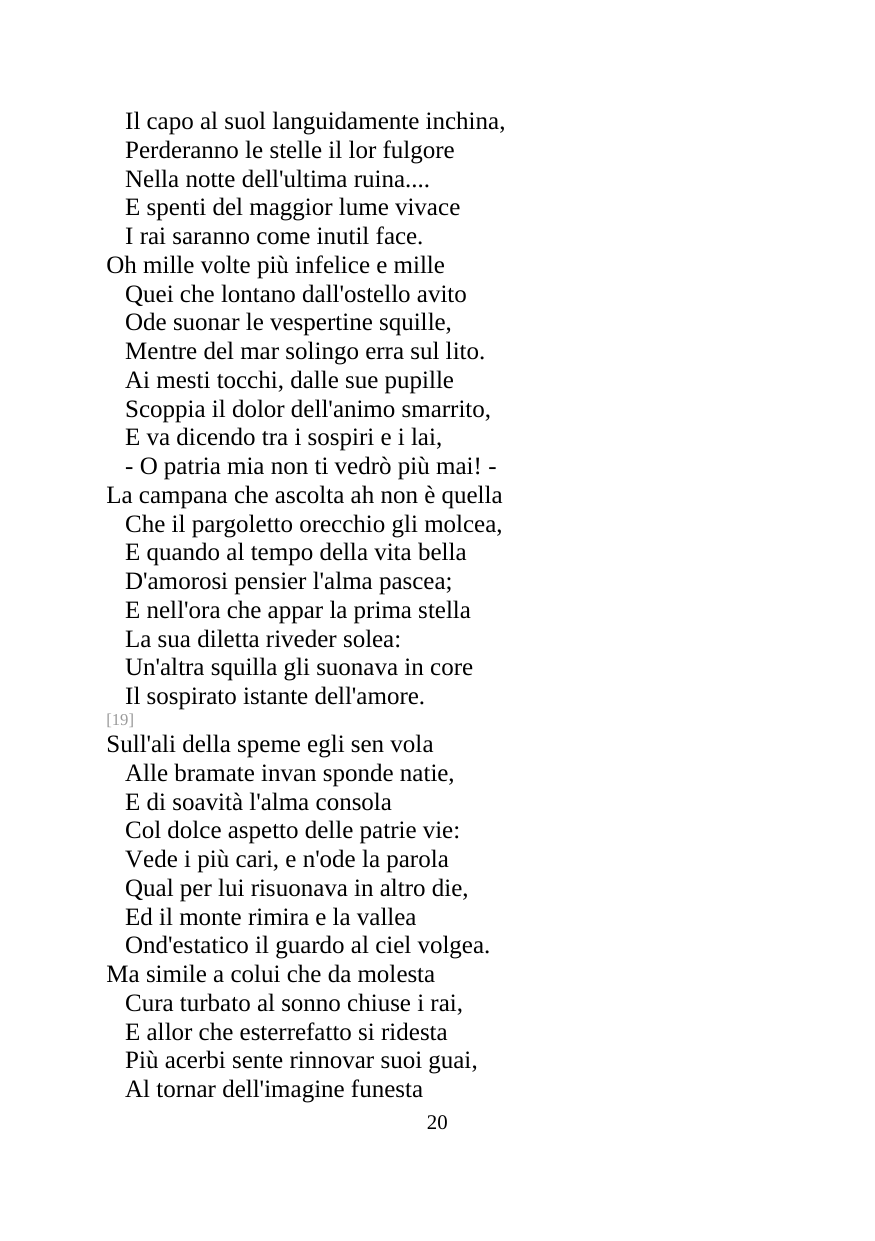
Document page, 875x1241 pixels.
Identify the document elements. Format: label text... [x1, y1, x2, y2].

text Ond'estatico il guardo al ciel volgea. [125, 930, 768, 959]
text Alle bramate invan sponde natie, [125, 758, 768, 787]
text Vede i più cari, e n'ode la parola [125, 844, 768, 873]
text Oh mille volte più infelice e mille [106, 250, 768, 279]
text Quei che lontano dall'ostello avito [125, 279, 768, 307]
text Più acerbi sente rinnovar suoi guai, [125, 1045, 768, 1074]
text - O patria mia non ti vedrò più mai! - [125, 451, 768, 480]
text La sua diletta riveder solea: [125, 624, 768, 652]
text Il sospirato istante dell'amore. [125, 681, 768, 710]
text E quando al tempo della vita bella [125, 537, 768, 566]
text Ai mesti tocchi, dalle sue pupille [125, 365, 768, 394]
text Nella notte dell'ultima ruina.... [125, 164, 768, 192]
text [19] [134, 710, 768, 729]
text Ma simile a colui che da molesta [106, 959, 768, 988]
text E va dicendo tra i sospiri e i lai, [125, 422, 768, 451]
text Un'altra squilla gli suonava in core [125, 652, 768, 681]
text E di soavità l'alma consola [125, 787, 768, 815]
text Al tornar dell'imagine funesta [125, 1074, 768, 1103]
text Sull'ali della speme egli sen vola [106, 729, 768, 758]
text Ed il monte rimira e la vallea [125, 902, 768, 930]
text Perderanno le stelle il lor fulgore [125, 135, 768, 164]
text E spenti del maggior lume vivace [125, 192, 768, 221]
text E allor che esterrefatto si ridesta [125, 1017, 768, 1045]
text Ode suonar le vespertine squille, [125, 307, 768, 336]
text E nell'ora che appar la prima stella [125, 595, 768, 624]
text Cura turbato al sonno chiuse i rai, [125, 988, 768, 1017]
text Mentre del mar solingo erra sul lito. [125, 336, 768, 365]
text I rai saranno come inutil face. [125, 221, 768, 250]
text Qual per lui risuonava in altro die, [125, 873, 768, 902]
text D'amorosi pensier l'alma pascea; [125, 566, 768, 595]
text La campana che ascolta ah non è quella [106, 480, 768, 509]
text Col dolce aspetto delle patrie vie: [125, 815, 768, 844]
text Il capo al suol languidamente inchina, [125, 106, 768, 135]
text Che il pargoletto orecchio gli molcea, [125, 509, 768, 537]
text Scoppia il dolor dell'animo smarrito, [125, 394, 768, 422]
